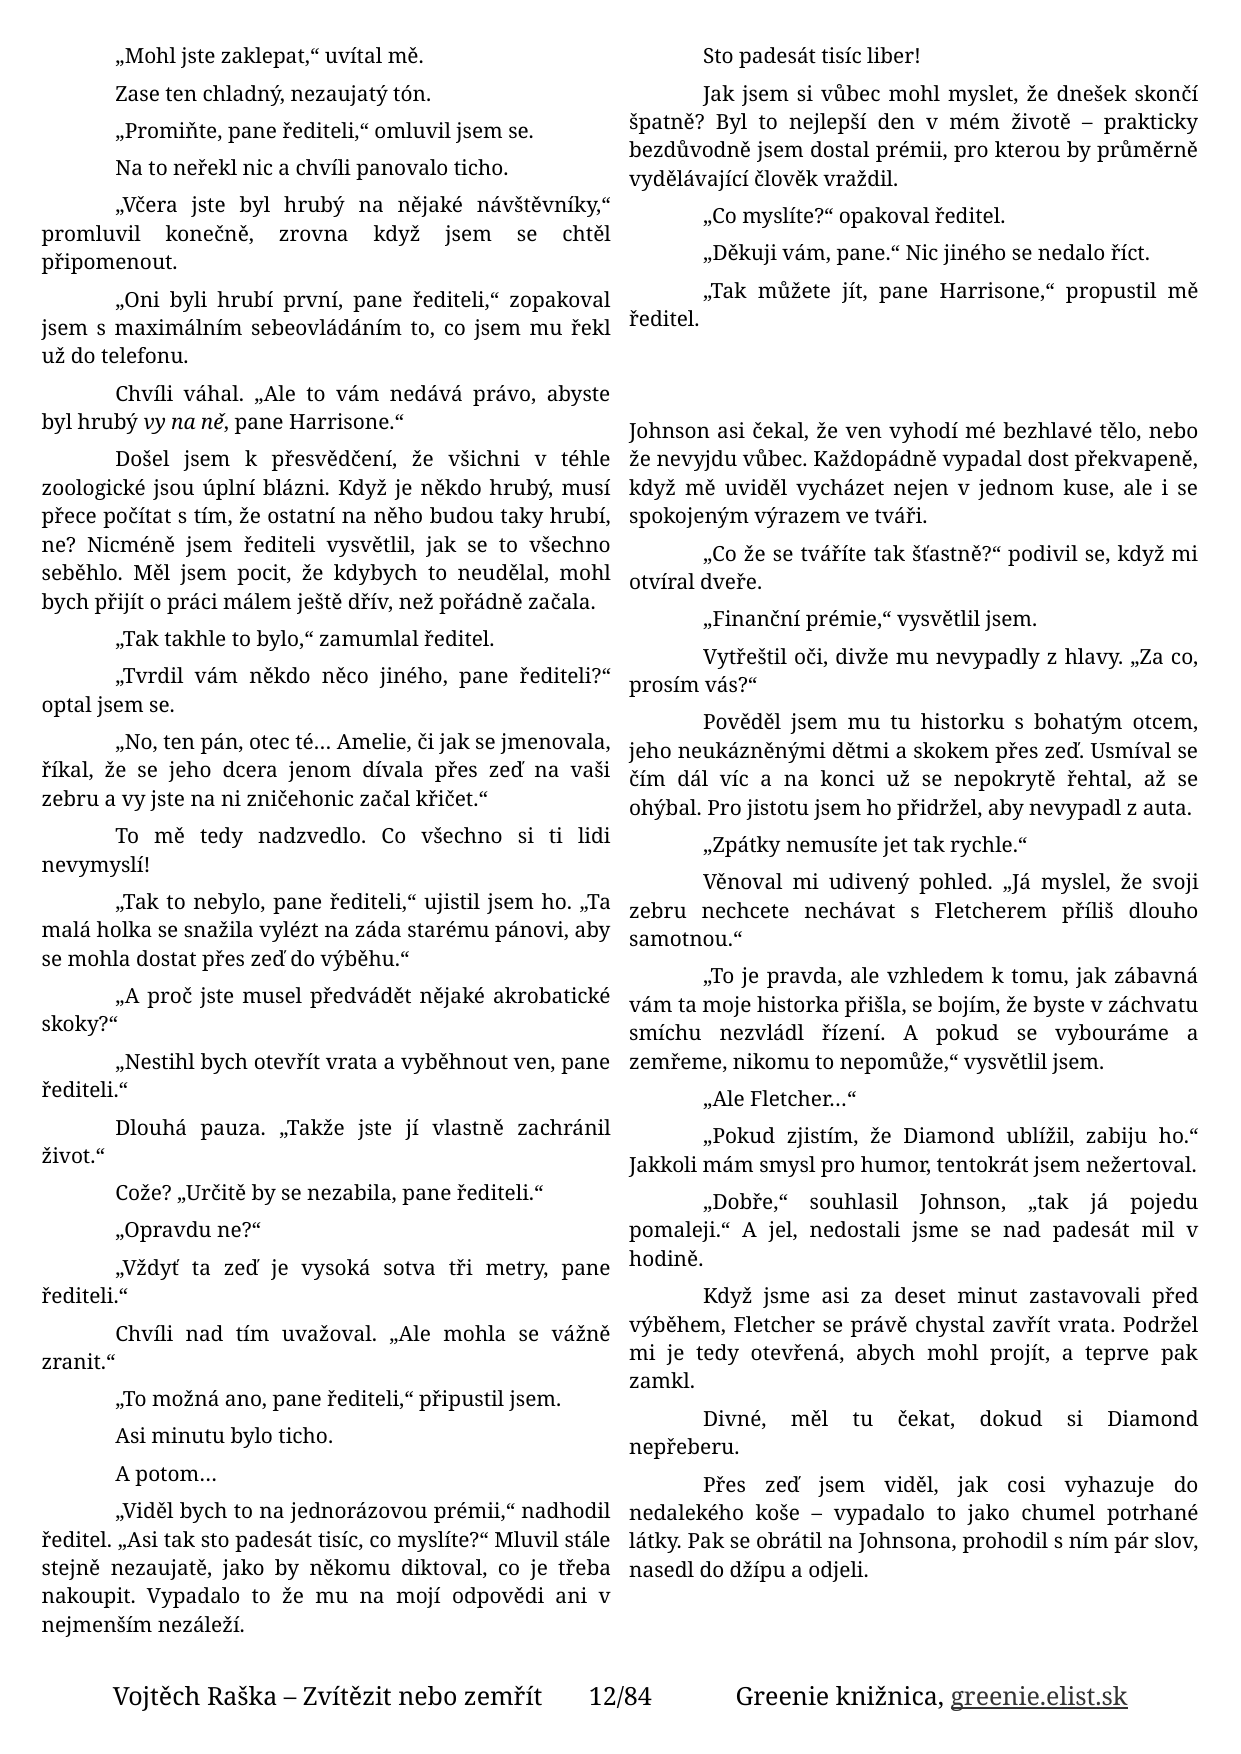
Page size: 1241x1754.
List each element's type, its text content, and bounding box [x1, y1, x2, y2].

text „A proč jste musel předvádět nějaké akrobatické skoky?“ [41, 981, 611, 1038]
text „Pokud zjistím, že Diamond ublížil, zabiju ho.“ Jakkoli mám smysl pro humor, tentokrát jsem nežertoval. [629, 1121, 1199, 1178]
text „Nestihl bych otevřít vrata a vyběhnout ven, pane řediteli.“ [41, 1047, 611, 1104]
text Věnoval mi udivený pohled. „Já myslel, že svoji zebru nechcete nechávat s Fletcherem příliš dlouho samotnou.“ [629, 867, 1199, 953]
text „Promiňte, pane řediteli,“ omluvil jsem se. [41, 116, 611, 144]
text Pověděl jsem mu tu historku s bohatým otcem, jeho neukázněnými dětmi a skokem přes zeď. Usmíval se čím dál víc a na konci už se nepokrytě řehtal, až se ohýbal. Pro jistotu jsem ho přidržel, aby nevypadl z auta. [629, 707, 1199, 821]
text Když jsme asi za deset minut zastavovali před výběhem, Fletcher se právě chystal zavřít vrata. Podržel mi je tedy otevřená, abych mohl projít, a teprve pak zamkl. [629, 1281, 1199, 1395]
text „Dobře,“ souhlasil Johnson, „tak já pojedu pomaleji.“ A jel, nedostali jsme se nad padesát mil v hodině. [629, 1187, 1199, 1272]
text „Tak takhle to bylo,“ zamumlal ředitel. [41, 624, 611, 652]
text A potom… [41, 1459, 611, 1487]
text Johnson asi čekal, že ven vyhodí mé bezhlavé tělo, nebo že nevyjdu vůbec. Každopádně vypadal dost překvapeně, když mě uviděl vycházet nejen v jednom kuse, ale i se spokojeným výrazem ve tváři. [629, 416, 1199, 530]
text „Tak můžete jít, pane Harrisone,“ propustil mě ředitel. [629, 276, 1199, 333]
text „Finanční prémie,“ vysvětlil jsem. [629, 604, 1199, 633]
text „Ale Fletcher…“ [629, 1084, 1199, 1113]
text „Mohl jste zaklepat,“ uvítal mě. [41, 41, 611, 70]
text Chvíli nad tím uvažoval. „Ale mohla se vážně zranit.“ [41, 1319, 611, 1376]
text Došel jsem k přesvědčení, že všichni v téhle zoologické jsou úplní blázni. Když je někdo hrubý, musí přece počítat s tím, že ostatní na něho budou taky hrubí, ne? Nicméně jsem řediteli vysvětlil, jak se to všechno seběhlo. Měl jsem pocit, že kdybych to neudělal, mohl bych přijít o práci málem ještě dřív, než pořádně začala. [41, 444, 611, 615]
text Jak jsem si vůbec mohl myslet, že dnešek skončí špatně? Byl to nejlepší den v mém životě – prakticky bezdůvodně jsem dostal prémii, pro kterou by průměrně vydělávající člověk vraždil. [629, 79, 1199, 192]
text Přes zeď jsem viděl, jak cosi vyhazuje do nedalekého koše – vypadalo to jako chumel potrhané látky. Pak se obrátil na Johnsona, prohodil s ním pár slov, nasedl do džípu a odjeli. [629, 1470, 1199, 1583]
text „Oni byli hrubí první, pane řediteli,“ zopakoval jsem s maximálním sebeovládáním to, co jsem mu řekl už do telefonu. [41, 285, 611, 370]
text To mě tedy nadzvedlo. Co všechno si ti lidi nevymyslí! [41, 821, 611, 878]
text „Včera jste byl hrubý na nějaké návštěvníky,“ promluvil konečně, zrovna když jsem se chtěl připomenout. [41, 191, 611, 276]
text „Děkuji vám, pane.“ Nic jiného se nedalo říct. [629, 238, 1199, 267]
text Asi minutu bylo ticho. [41, 1422, 611, 1450]
text „Tvrdil vám někdo něco jiného, pane řediteli?“ optal jsem se. [41, 661, 611, 718]
text „Vždyť ta zeď je vysoká sotva tři metry, pane řediteli.“ [41, 1253, 611, 1310]
text Sto padesát tisíc liber! [629, 41, 1199, 70]
text Zase ten chladný, nezaujatý tón. [41, 79, 611, 107]
text „Co že se tváříte tak šťastně?“ podivil se, když mi otvíral dveře. [629, 539, 1199, 596]
text Chvíli váhal. „Ale to vám nedává právo, abyste byl hrubý vy na ně, pane Harrisone.“ [41, 379, 611, 436]
text „To možná ano, pane řediteli,“ připustil jsem. [41, 1384, 611, 1413]
text „Zpátky nemusíte jet tak rychle.“ [629, 830, 1199, 858]
text „To je pravda, ale vzhledem k tomu, jak zábavná vám ta moje historka přišla, se bojím, že byste v záchvatu smíchu nezvládl řízení. A pokud se vybouráme a zemřeme, nikomu to nepomůže,“ vysvětlil jsem. [629, 962, 1199, 1075]
text Divné, měl tu čekat, dokud si Diamond nepřeberu. [629, 1404, 1199, 1461]
text „No, ten pán, otec té… Amelie, či jak se jmenovala, říkal, že se jeho dcera jenom dívala přes zeď na vaši zebru a vy jste na ni zničehonic začal křičet.“ [41, 727, 611, 812]
text Dlouhá pauza. „Takže jste jí vlastně zachránil život.“ [41, 1113, 611, 1169]
text „Opravdu ne?“ [41, 1216, 611, 1244]
text Vytřeštil oči, divže mu nevypadly z hlavy. „Za co, prosím vás?“ [629, 642, 1199, 699]
text „Tak to nebylo, pane řediteli,“ ujistil jsem ho. „Ta malá holka se snažila vylézt na záda starému pánovi, aby se mohla dostat přes zeď do výběhu.“ [41, 887, 611, 972]
text „Viděl bych to na jednorázovou prémii,“ nadhodil ředitel. „Asi tak sto padesát tisíc, co myslíte?“ Mluvil stále stejně nezaujatě, jako by někomu diktoval, co je třeba nakoupit. Vypadalo to že mu na mojí odpovědi ani v nejmenším nezáleží. [41, 1496, 611, 1638]
text „Co myslíte?“ opakoval ředitel. [629, 201, 1199, 230]
text Cože? „Určitě by se nezabila, pane řediteli.“ [41, 1178, 611, 1207]
text Na to neřekl nic a chvíli panovalo ticho. [41, 153, 611, 182]
